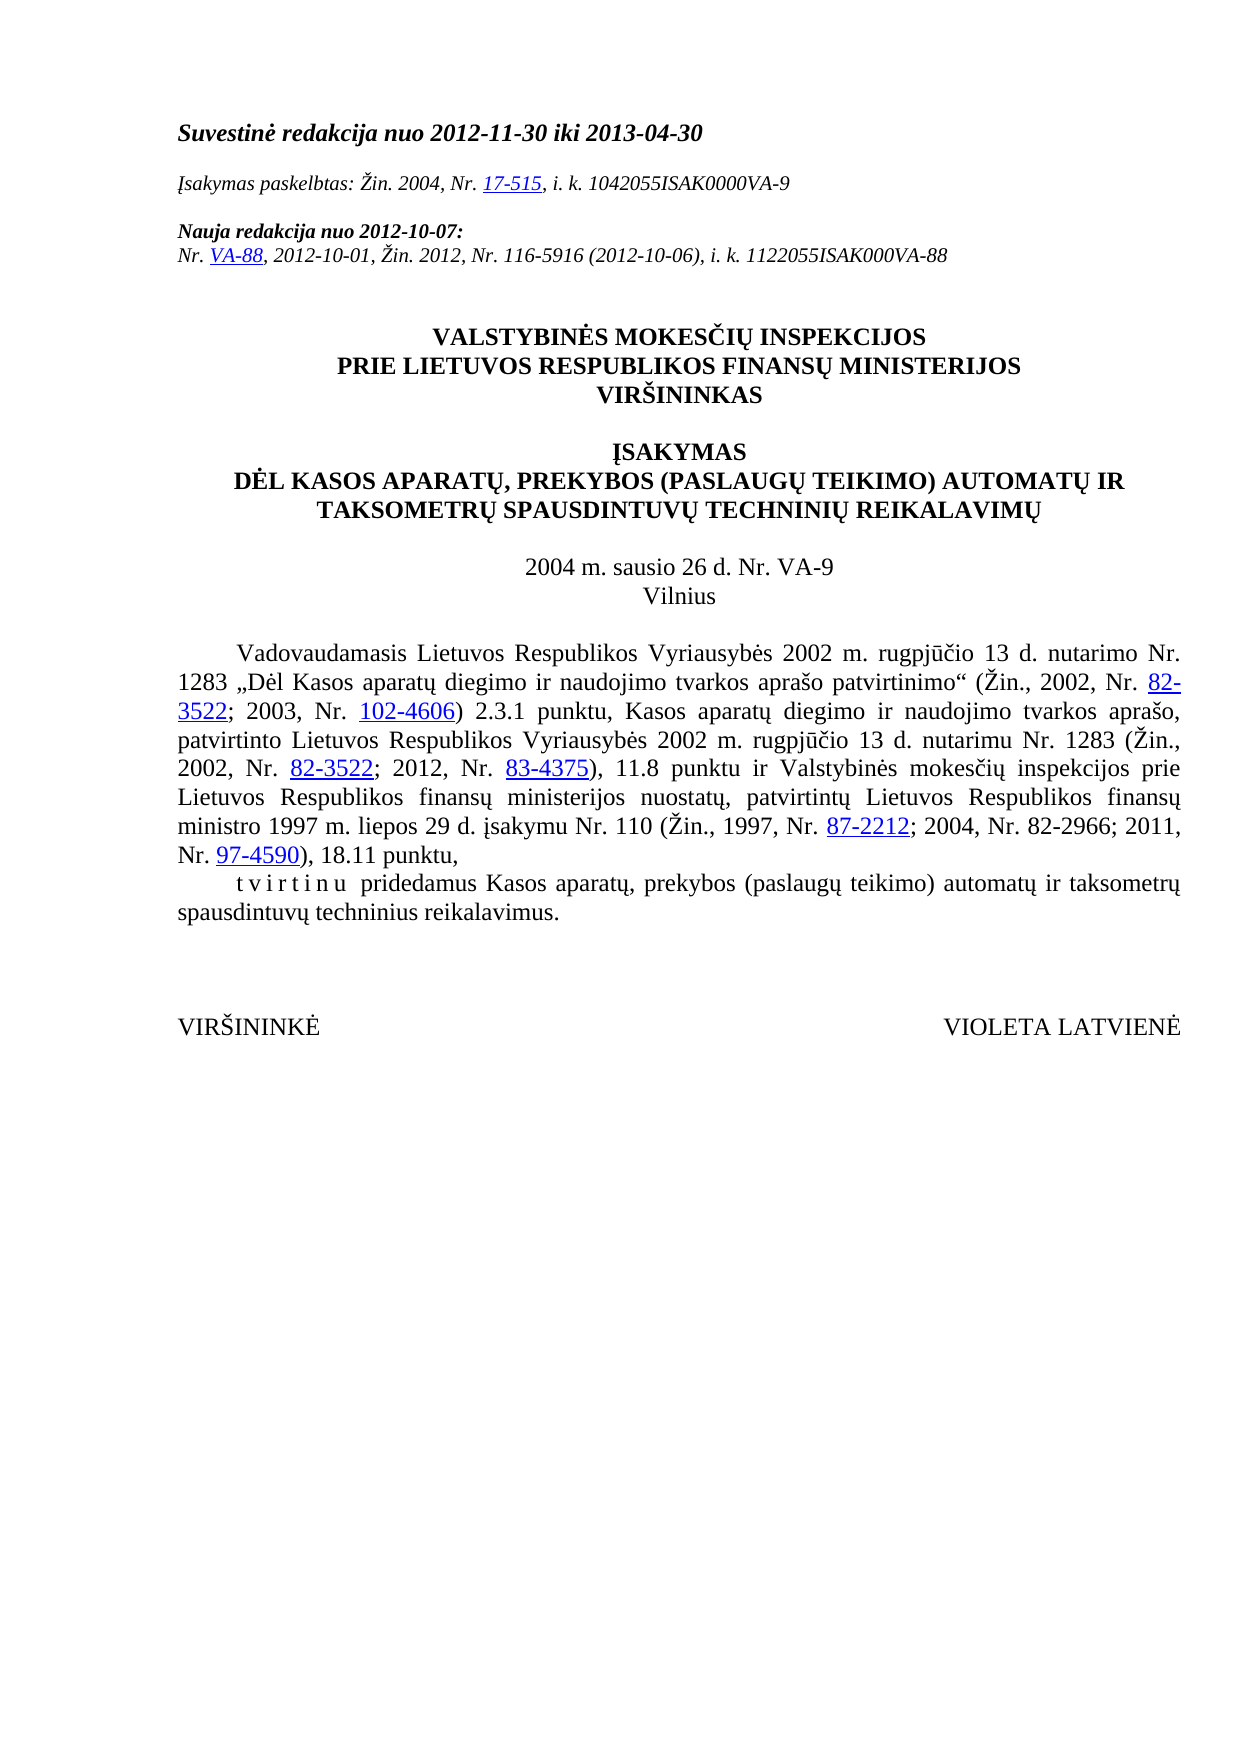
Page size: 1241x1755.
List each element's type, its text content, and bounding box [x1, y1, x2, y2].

text ĮSAKYMAS [177, 437, 1181, 466]
text Įsakymas paskelbtas: Žin. 2004, Nr. 17-515, i. k. 1042055ISAK0000VA-9 [177, 171, 1181, 195]
text Suvestinė redakcija nuo 2012-11-30 iki 2013-04-30 [177, 118, 1181, 147]
text Vadovaudamasis Lietuvos Respublikos Vyriausybės 2002 m. rugpjūčio 13 d. nutarimo Nr. 1283 „Dėl Kasos aparatų diegimo ir naudojimo tvarkos aprašo patvirtinimo“ (Žin., 2002, Nr. 82-3522; 2003, Nr. 102-4606) 2.3.1 punktu, Kasos aparatų diegimo ir naudojimo tvarkos aprašo, patvirtinto Lietuvos Respublikos Vyriausybės 2002 m. rugpjūčio 13 d. nutarimu Nr. 1283 (Žin., 2002, Nr. 82-3522; 2012, Nr. 83-4375), 11.8 punktu ir Valstybinės mokesčių inspekcijos prie Lietuvos Respublikos finansų ministerijos nuostatų, patvirtintų Lietuvos Respublikos finansų ministro 1997 m. liepos 29 d. įsakymu Nr. 110 (Žin., 1997, Nr. 87-2212; 2004, Nr. 82-2966; 2011, Nr. 97-4590), 18.11 punktu, [177, 638, 1181, 868]
text DĖL kasos aparatų, prekybos (paslaugų teikimo) automatų IR TAKSOMETRŲ SPAUSDINTUVŲ TECHNINIŲ REIKALAVIMŲ [177, 466, 1181, 523]
text Nr. VA-88, 2012-10-01, Žin. 2012, Nr. 116-5916 (2012-10-06), i. k. 1122055ISAK000VA-88 [177, 243, 1181, 267]
text 2004 m. sausio 26 d. Nr. VA-9 [177, 552, 1181, 581]
text tvirtinu pridedamus Kasos aparatų, prekybos (paslaugų teikimo) automatų ir taksometrų spausdintuvų techninius reikalavimus. [177, 868, 1181, 926]
text Vilnius [177, 581, 1181, 610]
text PRIE LIETUVOS RESPUBLIKOS FINANSŲ MINISTERIJOS [177, 351, 1181, 380]
text VIRŠININKAS [177, 380, 1181, 408]
text Nauja redakcija nuo 2012-10-07: [177, 219, 1181, 243]
text VIRŠININKĖ VIOLETA LATVIENĖ [177, 1012, 1181, 1041]
text VALSTYBINĖS MOKESČIŲ INSPEKCIJOS [177, 322, 1181, 351]
